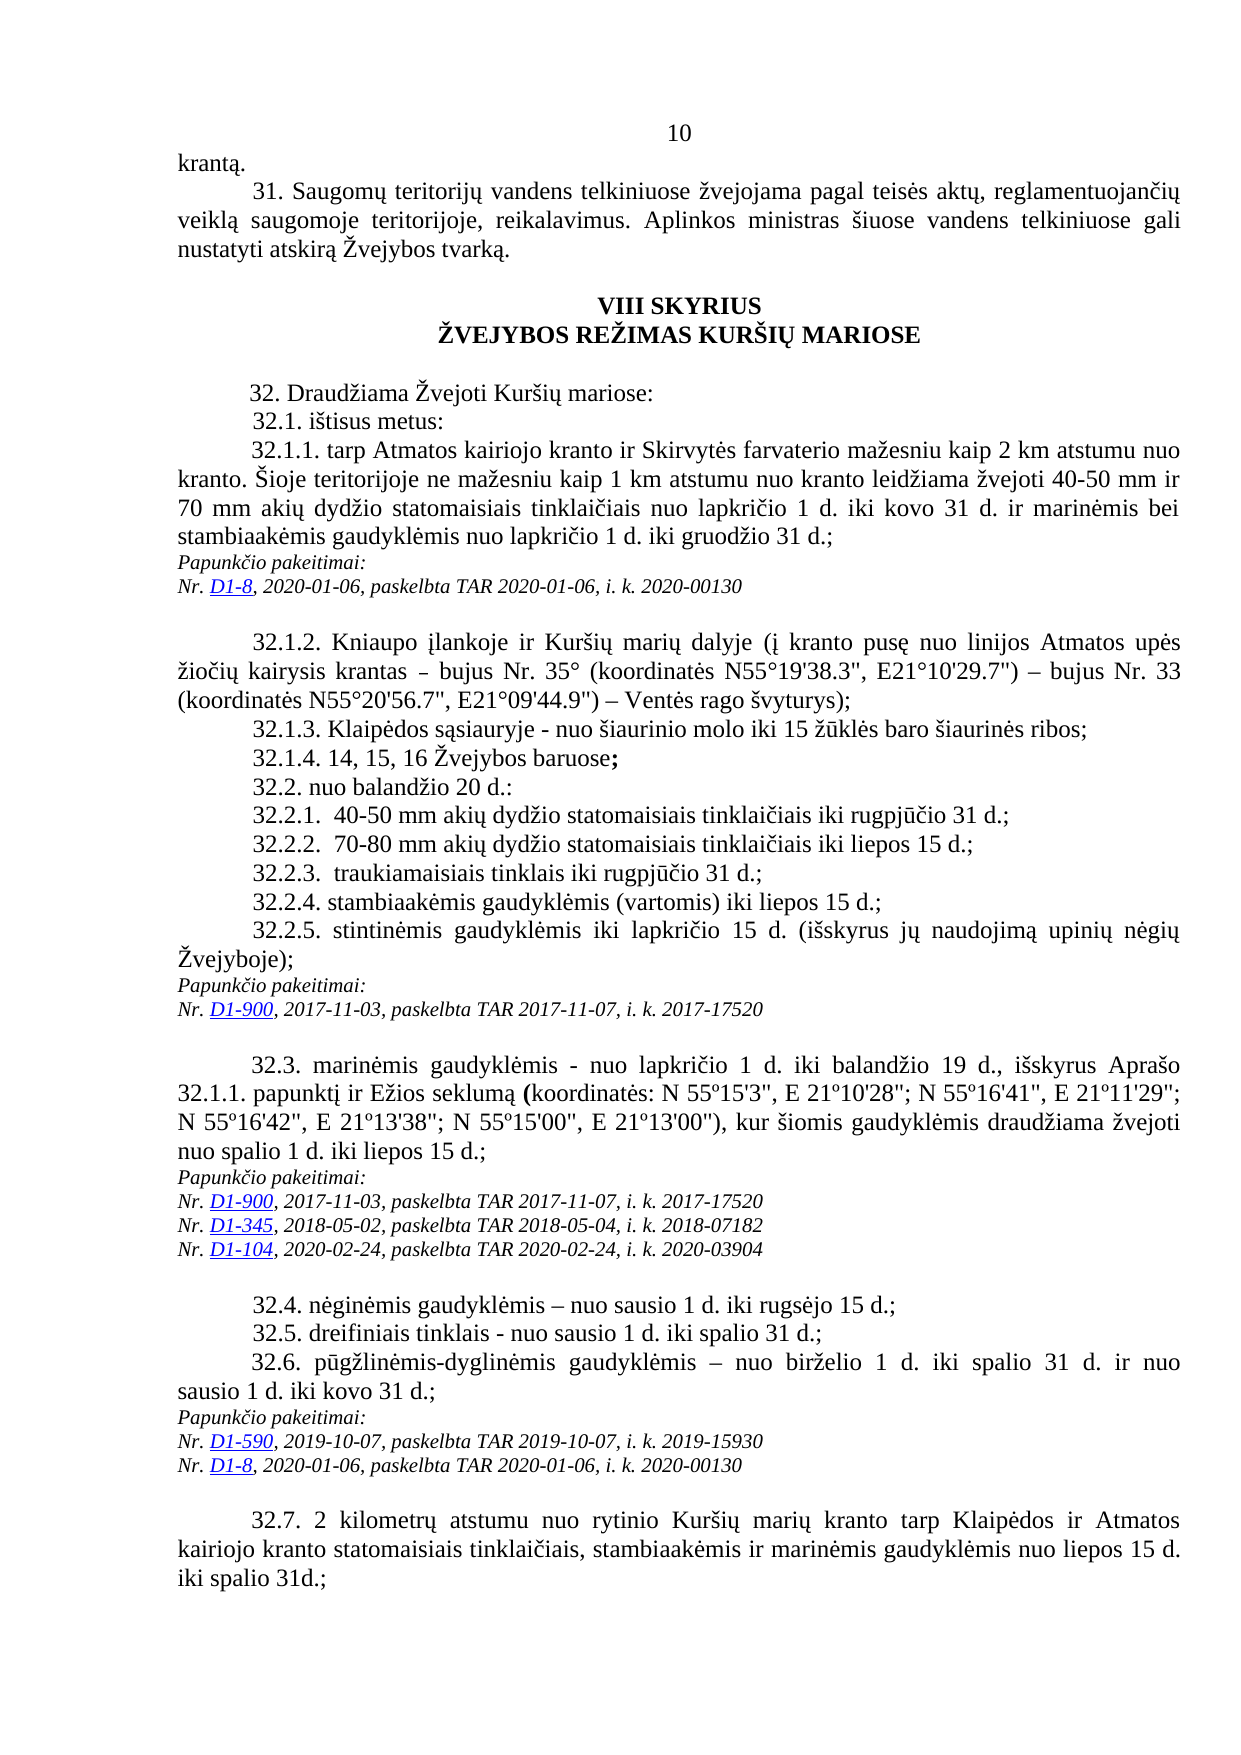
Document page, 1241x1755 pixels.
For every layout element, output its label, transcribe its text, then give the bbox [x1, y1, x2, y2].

text Papunkčio pakeitimai: [177, 550, 1181, 574]
text 32. Draudžiama Žvejoti Kuršių mariose: [177, 378, 1181, 406]
text 32.2.4. stambiaakėmis gaudyklėmis (vartomis) iki liepos 15 d.; [177, 887, 1181, 915]
text 32.4. nėginėmis gaudyklėmis – nuo sausio 1 d. iki rugsėjo 15 d.; [177, 1290, 1181, 1318]
text Papunkčio pakeitimai: [177, 973, 1181, 997]
text 32.3. marinėmis gaudyklėmis - nuo lapkričio 1 d. iki balandžio 19 d., išskyrus Aprašo 32.1.1. papunktį ir Ežios seklumą (koordinatės: N 55º15'3", E 21º10'28"; N 55º16'41", E 21º11'29"; N 55º16'42", E 21º13'38"; N 55º15'00", E 21º13'00"), kur šiomis gaudyklėmis draudžiama žvejoti nuo spalio 1 d. iki liepos 15 d.; [177, 1050, 1181, 1165]
text VIII SKYRIUS [177, 291, 1181, 320]
text 32.2.5. stintinėmis gaudyklėmis iki lapkričio 15 d. (išskyrus jų naudojimą upinių nėgių Žvejyboje); [177, 915, 1181, 973]
text 32.2. nuo balandžio 20 d.: [177, 772, 1181, 800]
text 32.1.3. Klaipėdos sąsiauryje - nuo šiaurinio molo iki 15 žūklės baro šiaurinės ribos; [177, 714, 1181, 743]
text Papunkčio pakeitimai: [177, 1165, 1181, 1189]
text 32.2.2. 70-80 mm akių dydžio statomaisiais tinklaičiais iki liepos 15 d.; [177, 829, 1181, 858]
text 32.7. 2 kilometrų atstumu nuo rytinio Kuršių marių kranto tarp Klaipėdos ir Atmatos kairiojo kranto statomaisiais tinklaičiais, stambiaakėmis ir marinėmis gaudyklėmis nuo liepos 15 d. iki spalio 31d.; [177, 1506, 1181, 1592]
text krantą. [177, 148, 1181, 176]
text 32.6. pūgžlinėmis-dyglinėmis gaudyklėmis – nuo birželio 1 d. iki spalio 31 d. ir nuo sausio 1 d. iki kovo 31 d.; [177, 1347, 1181, 1405]
text Nr. D1-345, 2018-05-02, paskelbta TAR 2018-05-04, i. k. 2018-07182 [177, 1213, 1181, 1237]
text Nr. D1-900, 2017-11-03, paskelbta TAR 2017-11-07, i. k. 2017-17520 [177, 1189, 1181, 1213]
text ŽVEJYBOS REŽIMAS KURŠIŲ MARIOSE [177, 320, 1181, 349]
text 32.1.1. tarp Atmatos kairiojo kranto ir Skirvytės farvaterio mažesniu kaip 2 km atstumu nuo kranto. Šioje teritorijoje ne mažesniu kaip 1 km atstumu nuo kranto leidžiama žvejoti 40-50 mm ir 70 mm akių dydžio statomaisiais tinklaičiais nuo lapkričio 1 d. iki kovo 31 d. ir marinėmis bei stambiaakėmis gaudyklėmis nuo lapkričio 1 d. iki gruodžio 31 d.; [177, 435, 1181, 550]
text Nr. D1-590, 2019-10-07, paskelbta TAR 2019-10-07, i. k. 2019-15930 [177, 1429, 1181, 1453]
text 31. Saugomų teritorijų vandens telkiniuose žvejojama pagal teisės aktų, reglamentuojančių veiklą saugomoje teritorijoje, reikalavimus. Aplinkos ministras šiuose vandens telkiniuose gali nustatyti atskirą Žvejybos tvarką. [177, 176, 1181, 263]
text Nr. D1-8, 2020-01-06, paskelbta TAR 2020-01-06, i. k. 2020-00130 [177, 574, 1181, 598]
text 32.2.1. 40-50 mm akių dydžio statomaisiais tinklaičiais iki rugpjūčio 31 d.; [177, 800, 1181, 829]
text Papunkčio pakeitimai: [177, 1405, 1181, 1429]
text Nr. D1-8, 2020-01-06, paskelbta TAR 2020-01-06, i. k. 2020-00130 [177, 1453, 1181, 1477]
text 32.1. ištisus metus: [177, 406, 1181, 435]
text 32.2.3. traukiamaisiais tinklais iki rugpjūčio 31 d.; [177, 858, 1181, 887]
text 32.5. dreifiniais tinklais - nuo sausio 1 d. iki spalio 31 d.; [177, 1318, 1181, 1347]
text Nr. D1-104, 2020-02-24, paskelbta TAR 2020-02-24, i. k. 2020-03904 [177, 1237, 1181, 1261]
text Nr. D1-900, 2017-11-03, paskelbta TAR 2017-11-07, i. k. 2017-17520 [177, 997, 1181, 1021]
text 32.1.4. 14, 15, 16 Žvejybos baruose; [177, 743, 1181, 772]
text 32.1.2. Kniaupo įlankoje ir Kuršių marių dalyje (į kranto pusę nuo linijos Atmatos upės žiočių kairysis krantas – bujus Nr. 35° (koordinatės N55°19'38.3", E21°10'29.7") – bujus Nr. 33 (koordinatės N55°20'56.7", E21°09'44.9") – Ventės rago švyturys); [177, 627, 1181, 714]
